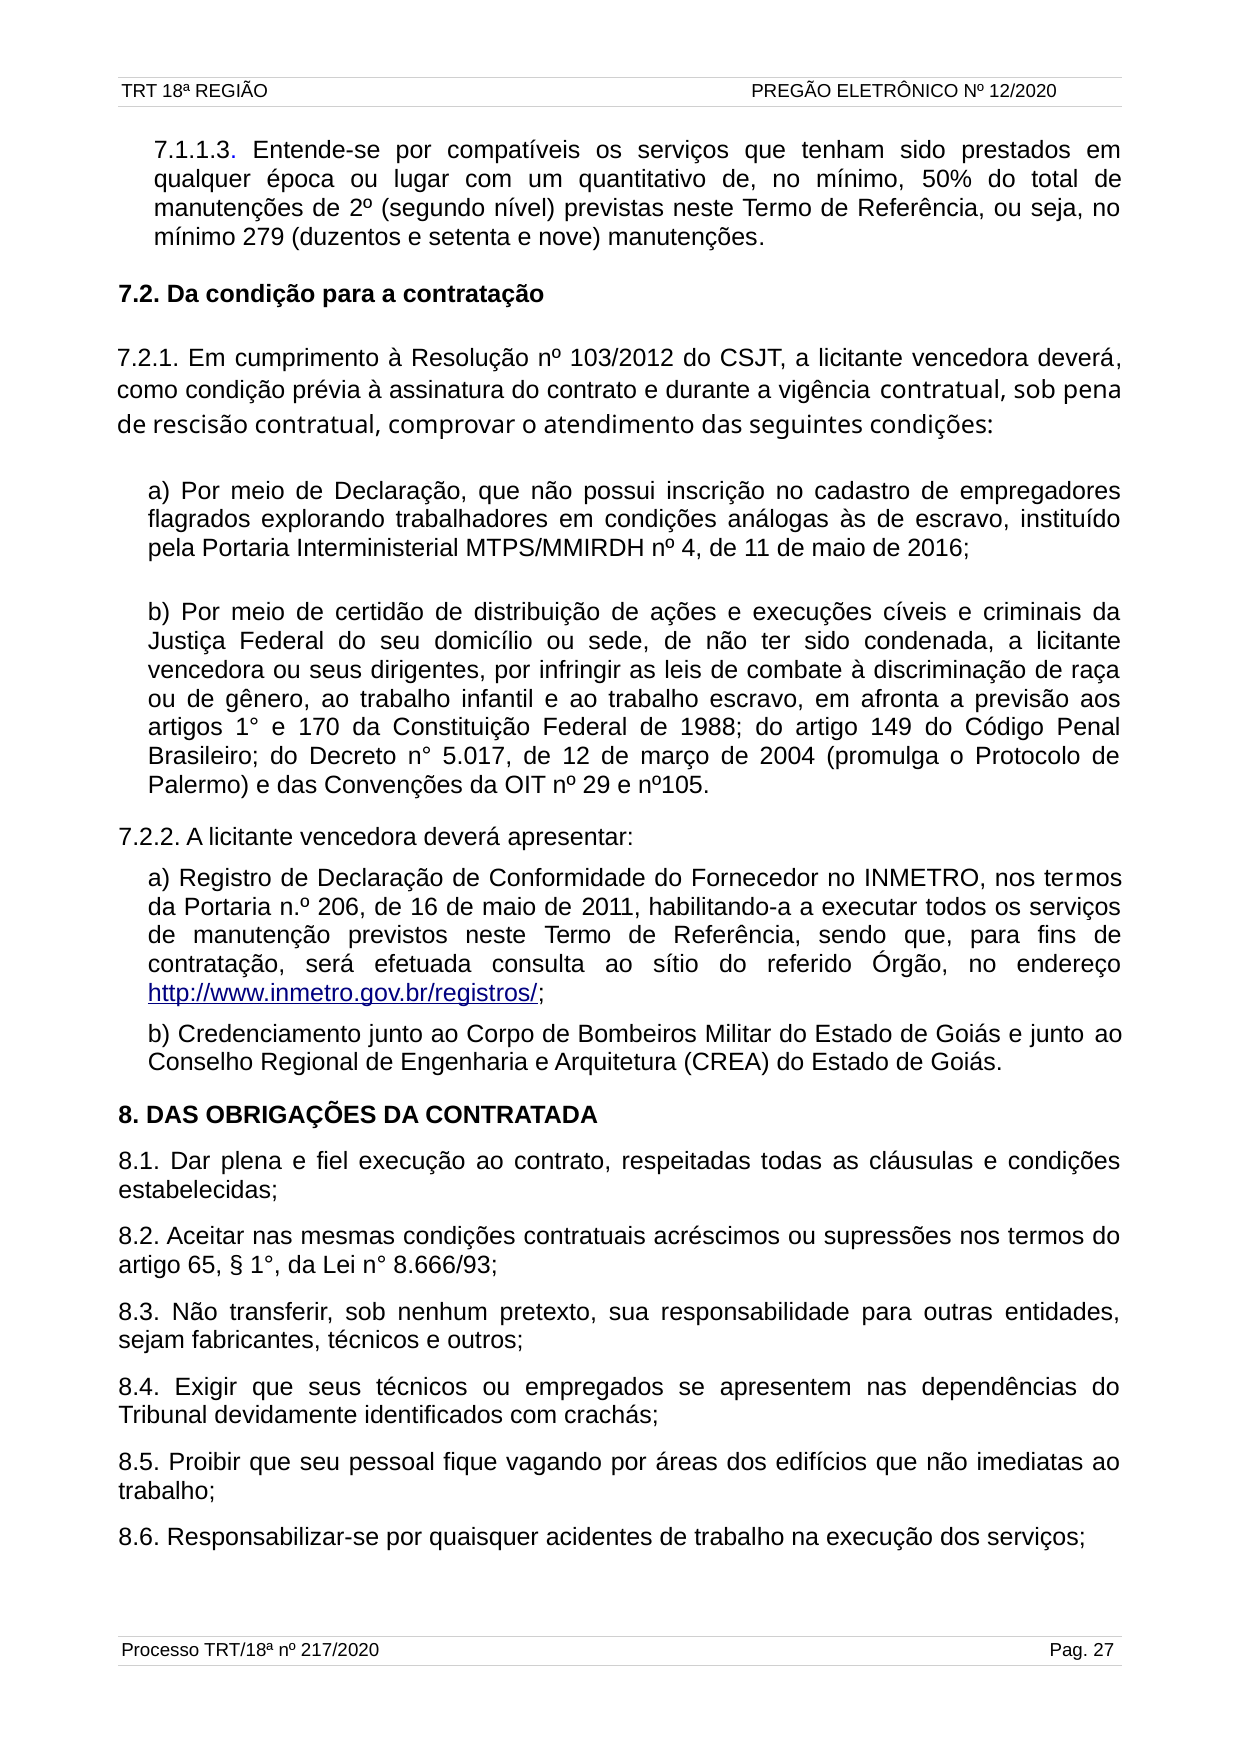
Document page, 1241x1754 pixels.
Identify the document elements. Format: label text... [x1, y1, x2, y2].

text 7.2.1. Em cumprimento à Resolução nº 103/2012 do CSJT, a licitante vencedora deverá, como condição prévia à assinatura do contrato e durante a vigência contratual, sob pena de rescisão contratual, comprovar o atendimento das seguintes condições: [117, 343, 1122, 440]
text 8.4. Exigir que seus técnicos ou empregados se apresentem nas dependências do Tribunal devidamente identificados com crachás; [118, 1372, 1122, 1429]
text 8.1. Dar plena e fiel execução ao contrato, respeitadas todas as cláusulas e condições estabelecidas; [118, 1146, 1122, 1204]
text 8. DAS OBRIGAÇÕES DA CONTRATADA [118, 1100, 1122, 1128]
text 7.2.2. A licitante vencedora deverá apresentar: [118, 822, 1122, 851]
text b) Por meio de certidão de distribuição de ações e execuções cíveis e criminais da Justiça Federal do seu domicílio ou sede, de não ter sido condenada, a licitante vencedora ou seus dirigentes, por infringir as leis de combate à discriminação de raça ou de gênero, ao trabalho infantil e ao trabalho escravo, em afronta a previsão aos artigos 1° e 170 da Constituição Federal de 1988; do artigo 149 do Código Penal Brasileiro; do Decreto n° 5.017, de 12 de março de 2004 (promulga o Protocolo de Palermo) e das Convenções da OIT nº 29 e nº105. [148, 597, 1122, 799]
text 7.1.1.3. Entende-se por compatíveis os serviços que tenham sido prestados em qualquer época ou lugar com um quantitativo de, no mínimo, 50% do total de manutenções de 2º (segundo nível) previstas neste Termo de Referência, ou seja, no mínimo 279 (duzentos e setenta e nove) manutenções. [153, 136, 1122, 251]
text a) Por meio de Declaração, que não possui inscrição no cadastro de empregadores flagrados explorando trabalhadores em condições análogas às de escravo, instituído pela Portaria Interministerial MTPS/MMIRDH nº 4, de 11 de maio de 2016; [148, 476, 1122, 562]
text a) Registro de Declaração de Conformidade do Fornecedor no INMETRO, nos termos da Portaria n.º 206, de 16 de maio de 2011, habilitando-a a executar todos os serviços de manutenção previstos neste Termo de Referência, sendo que, para fins de contratação, será efetuada consulta ao sítio do referido Órgão, no endereço http://www.inmetro.gov.br/registros/; [148, 863, 1122, 1007]
list b) Credenciamento junto ao Corpo de Bombeiros Militar do Estado de Goiás e junto ao Conselho Regional de Engenharia e Arquitetura (CREA) do Estado de Goiás. [148, 1018, 1122, 1076]
text 8.2. Aceitar nas mesmas condições contratuais acréscimos ou supressões nos termos do artigo 65, § 1°, da Lei n° 8.666/93; [118, 1221, 1122, 1279]
text 7.2. Da condição para a contratação [118, 279, 1122, 308]
text 8.3. Não transferir, sob nenhum pretexto, sua responsabilidade para outras entidades, sejam fabricantes, técnicos e outros; [118, 1297, 1122, 1354]
text 8.5. Proibir que seu pessoal fique vagando por áreas dos edifícios que não imediatas ao trabalho; [118, 1447, 1122, 1504]
text 8.6. Responsabilizar-se por quaisquer acidentes de trabalho na execução dos serviços; [118, 1522, 1122, 1551]
